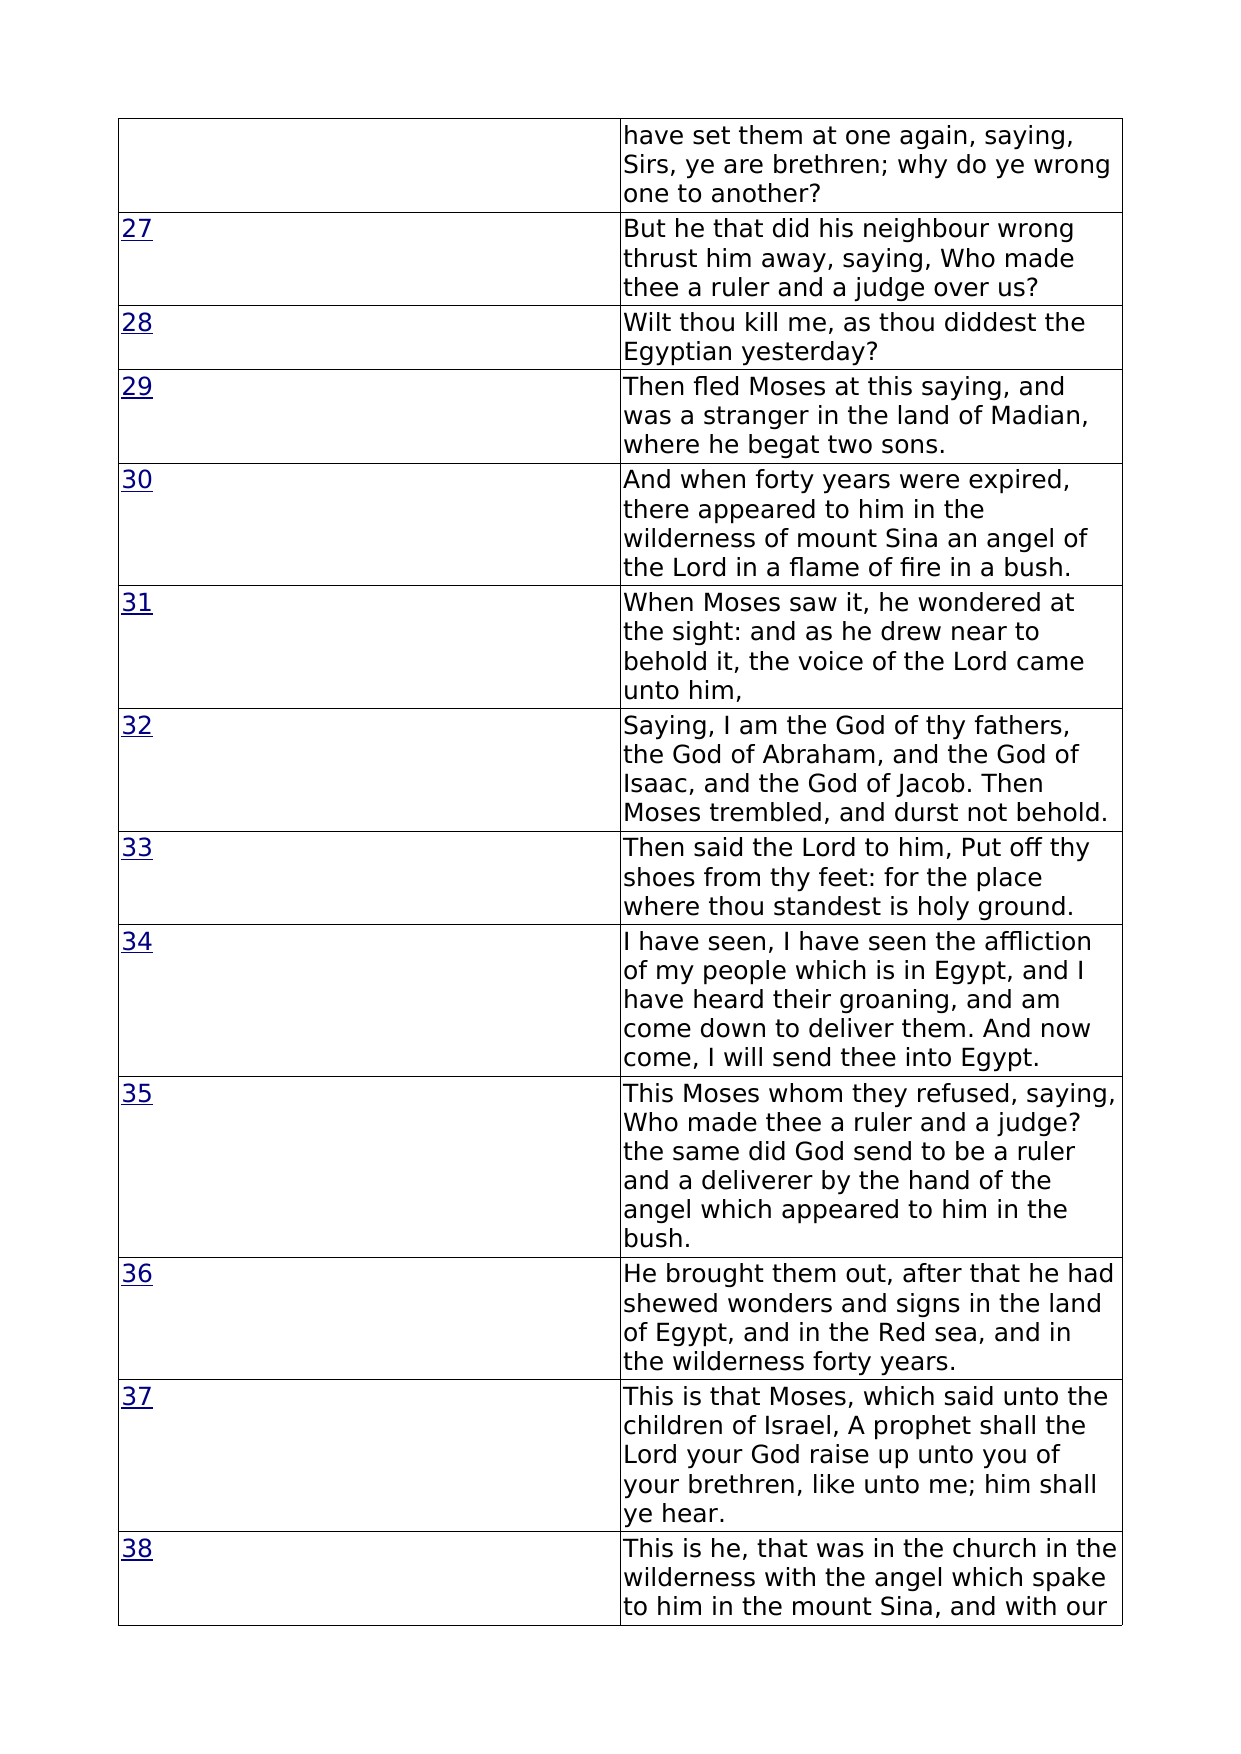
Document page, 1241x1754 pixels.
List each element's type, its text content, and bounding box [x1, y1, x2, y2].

table_cell Saying, I am the God of thy fathers, the God of Abraham, and the God of Isaac, and the God of Jacob. Then Moses trembled, and durst not behold. [621, 709, 1122, 831]
table_cell This is he, that was in the church in the wilderness with the angel which spake to him in the mount Sina, and with our [621, 1532, 1122, 1624]
table_cell 28 [119, 306, 620, 369]
table_cell This is that Moses, which said unto the children of Israel, A prophet shall the Lord your God raise up unto you of your brethren, like unto me; him shall ye hear. [621, 1380, 1122, 1531]
table_cell 34 [119, 925, 620, 1076]
table_cell 29 [119, 370, 620, 463]
table_cell 38 [119, 1532, 620, 1624]
table_cell This Moses whom they refused, saying, Who made thee a ruler and a judge? the same did God send to be a ruler and a deliverer by the hand of the angel which appeared to him in the bush. [621, 1077, 1122, 1257]
table_cell But he that did his neighbour wrong thrust him away, saying, Who made thee a ruler and a judge over us? [621, 213, 1122, 305]
table_cell [119, 119, 620, 212]
table_cell 36 [119, 1258, 620, 1379]
table_cell When Moses saw it, he wondered at the sight: and as he drew near to behold it, the voice of the Lord came unto him, [621, 586, 1122, 708]
table_cell Then fled Moses at this saying, and was a stranger in the land of Madian, where he begat two sons. [621, 370, 1122, 463]
table_cell I have seen, I have seen the affliction of my people which is in Egypt, and I have heard their groaning, and am come down to deliver them. And now come, I will send thee into Egypt. [621, 925, 1122, 1076]
table_cell 30 [119, 464, 620, 585]
table_cell Wilt thou kill me, as thou diddest the Egyptian yesterday? [621, 306, 1122, 369]
table_cell 35 [119, 1077, 620, 1257]
table_cell 32 [119, 709, 620, 831]
table_cell And when forty years were expired, there appeared to him in the wilderness of mount Sina an angel of the Lord in a flame of fire in a bush. [621, 464, 1122, 585]
table_cell He brought them out, after that he had shewed wonders and signs in the land of Egypt, and in the Red sea, and in the wilderness forty years. [621, 1258, 1122, 1379]
table_cell have set them at one again, saying, Sirs, ye are brethren; why do ye wrong one to another? [621, 119, 1122, 212]
table_cell Then said the Lord to him, Put off thy shoes from thy feet: for the place where thou standest is holy ground. [621, 832, 1122, 924]
table_cell 31 [119, 586, 620, 708]
table_cell 27 [119, 213, 620, 305]
table_cell 33 [119, 832, 620, 924]
table_cell 37 [119, 1380, 620, 1531]
